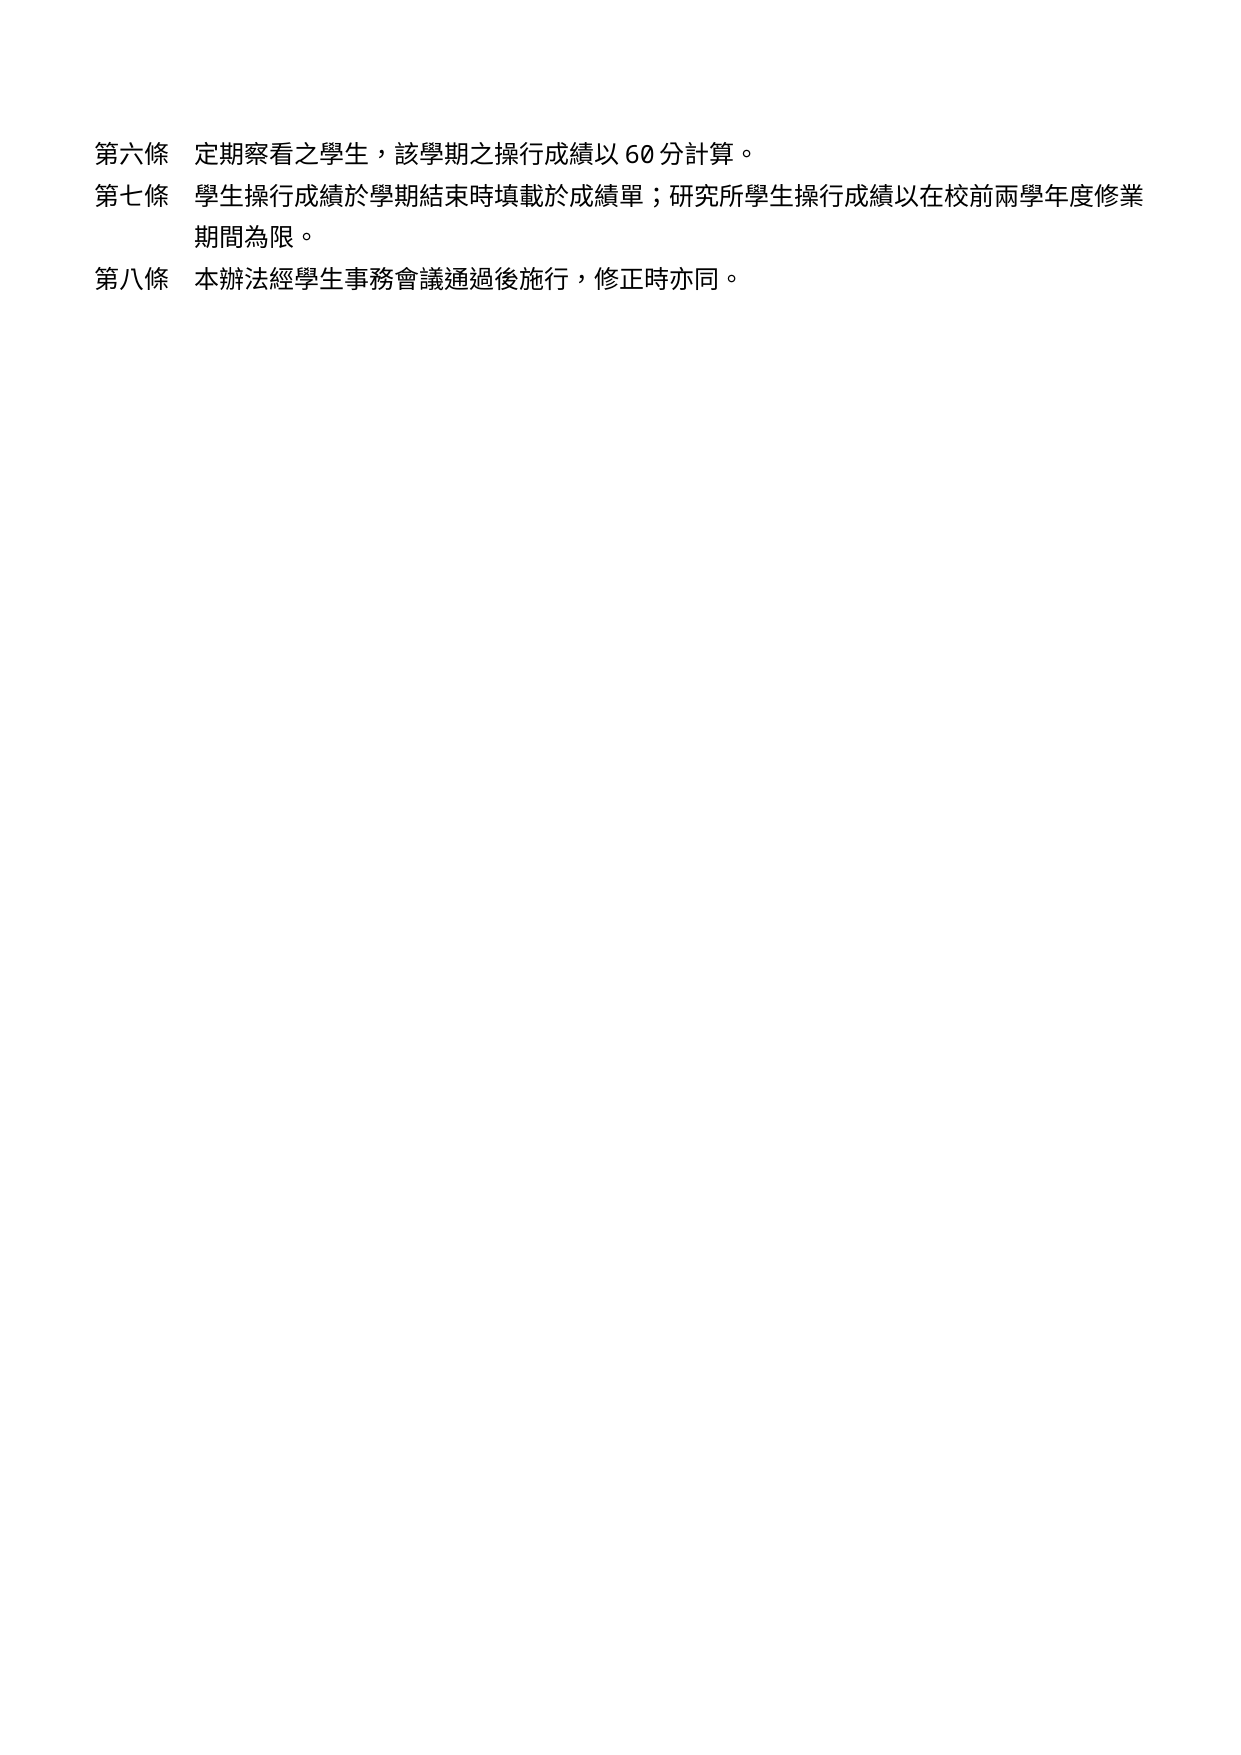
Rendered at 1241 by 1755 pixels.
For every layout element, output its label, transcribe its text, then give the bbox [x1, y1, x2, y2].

text 第七條 學生操行成績於學期結束時填載於成績單；研究所學生操行成績以在校前兩學年度修業期間為限。 [94, 172, 1146, 255]
text 第六條 定期察看之學生，該學期之操行成績以60分計算。 [94, 130, 1146, 172]
text 第八條 本辦法經學生事務會議通過後施行，修正時亦同。 [94, 255, 1146, 297]
